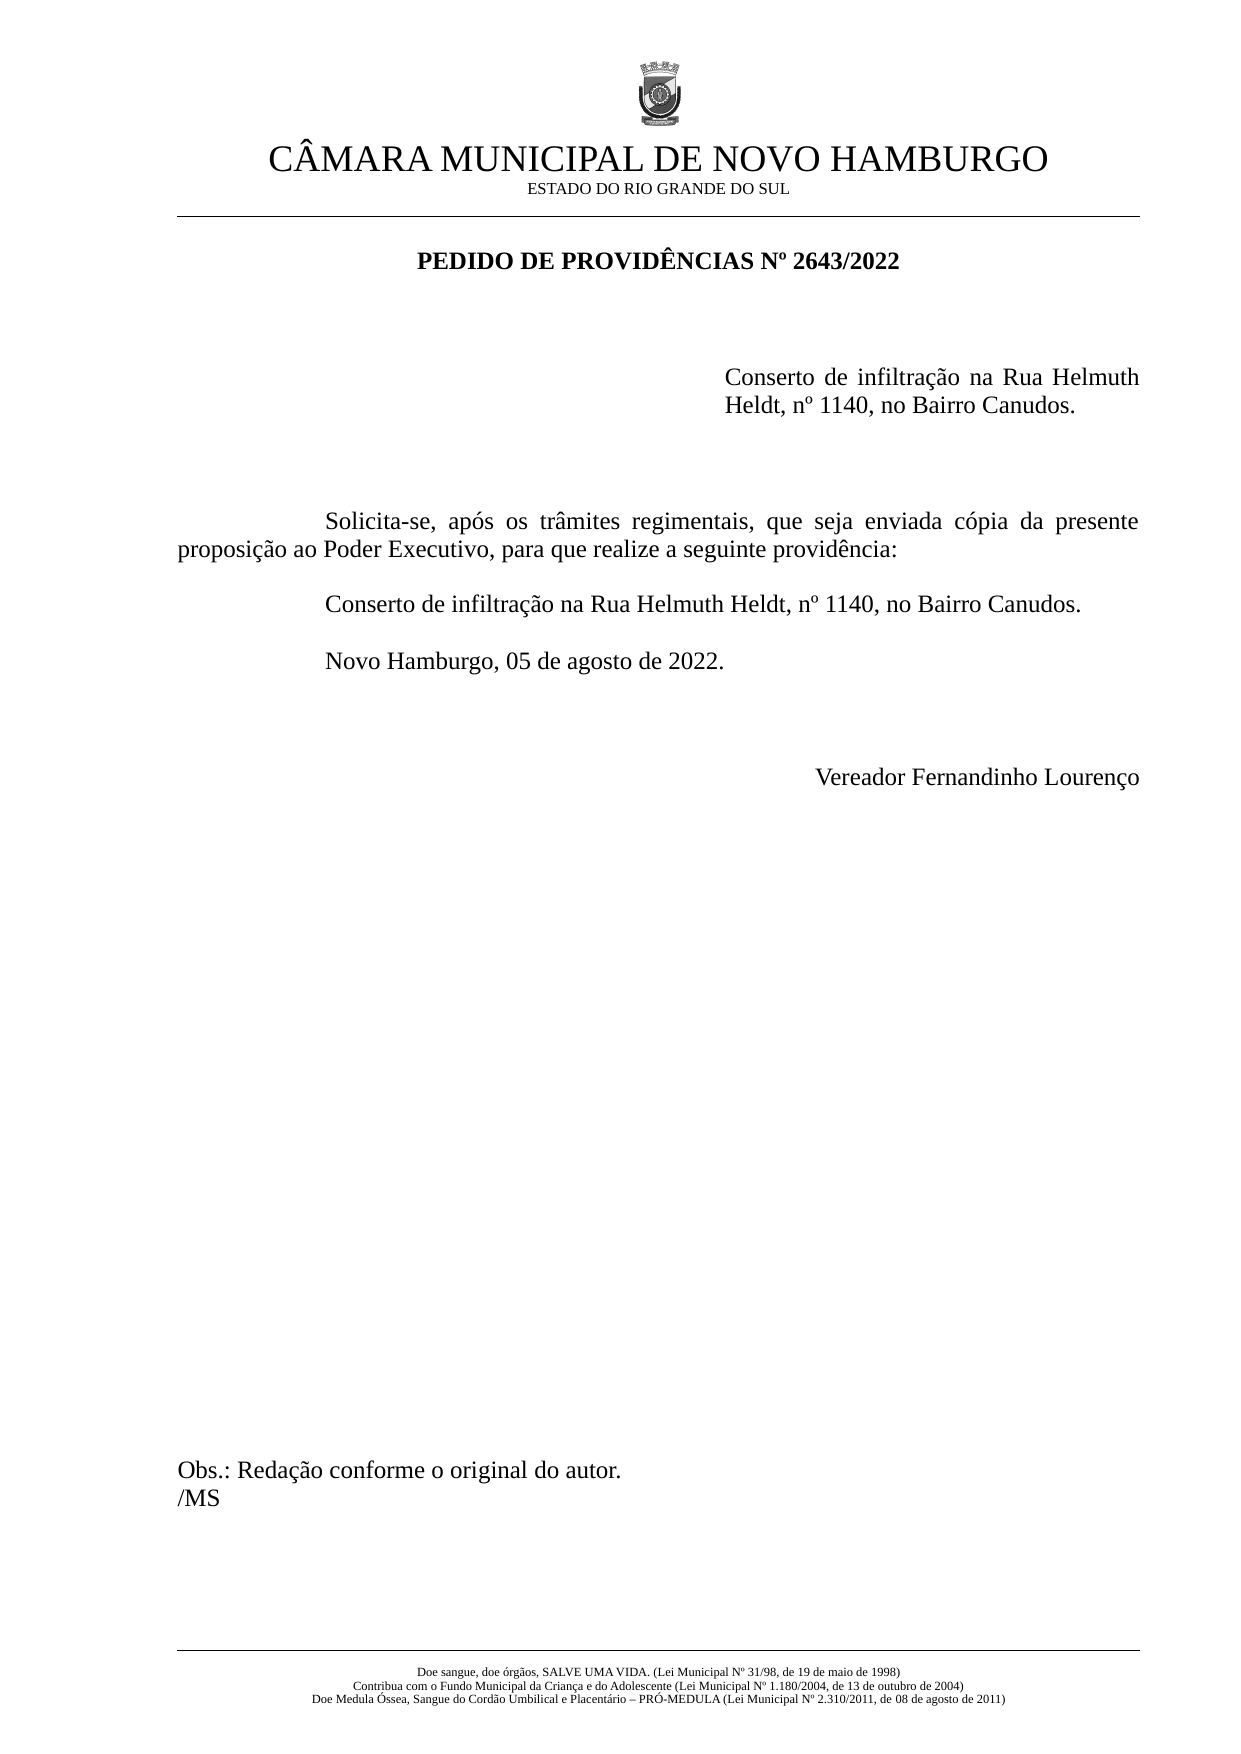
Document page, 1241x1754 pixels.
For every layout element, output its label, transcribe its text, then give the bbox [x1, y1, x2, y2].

list Conserto de infiltração na Rua Helmuth Heldt, nº 1140, no Bairro Canudos. [177, 590, 1140, 618]
text PEDIDO DE PROVIDÊNCIAS Nº 2643/2022 [177, 247, 1140, 274]
text Obs.: Redação conforme o original do autor. [177, 1456, 1140, 1484]
text Novo Hamburgo, 05 de agosto de 2022. [177, 647, 1140, 675]
text Vereador Fernandinho Lourenço [649, 763, 1140, 791]
text Solicita-se, após os trâmites regimentais, que seja enviada cópia da presente proposição ao Poder Executivo, para que realize a seguinte providência: [177, 507, 1140, 562]
text /MS [177, 1484, 1140, 1512]
list Conserto de infiltração na Rua Helmuth Heldt, nº 1140, no Bairro Canudos. [687, 363, 1140, 418]
